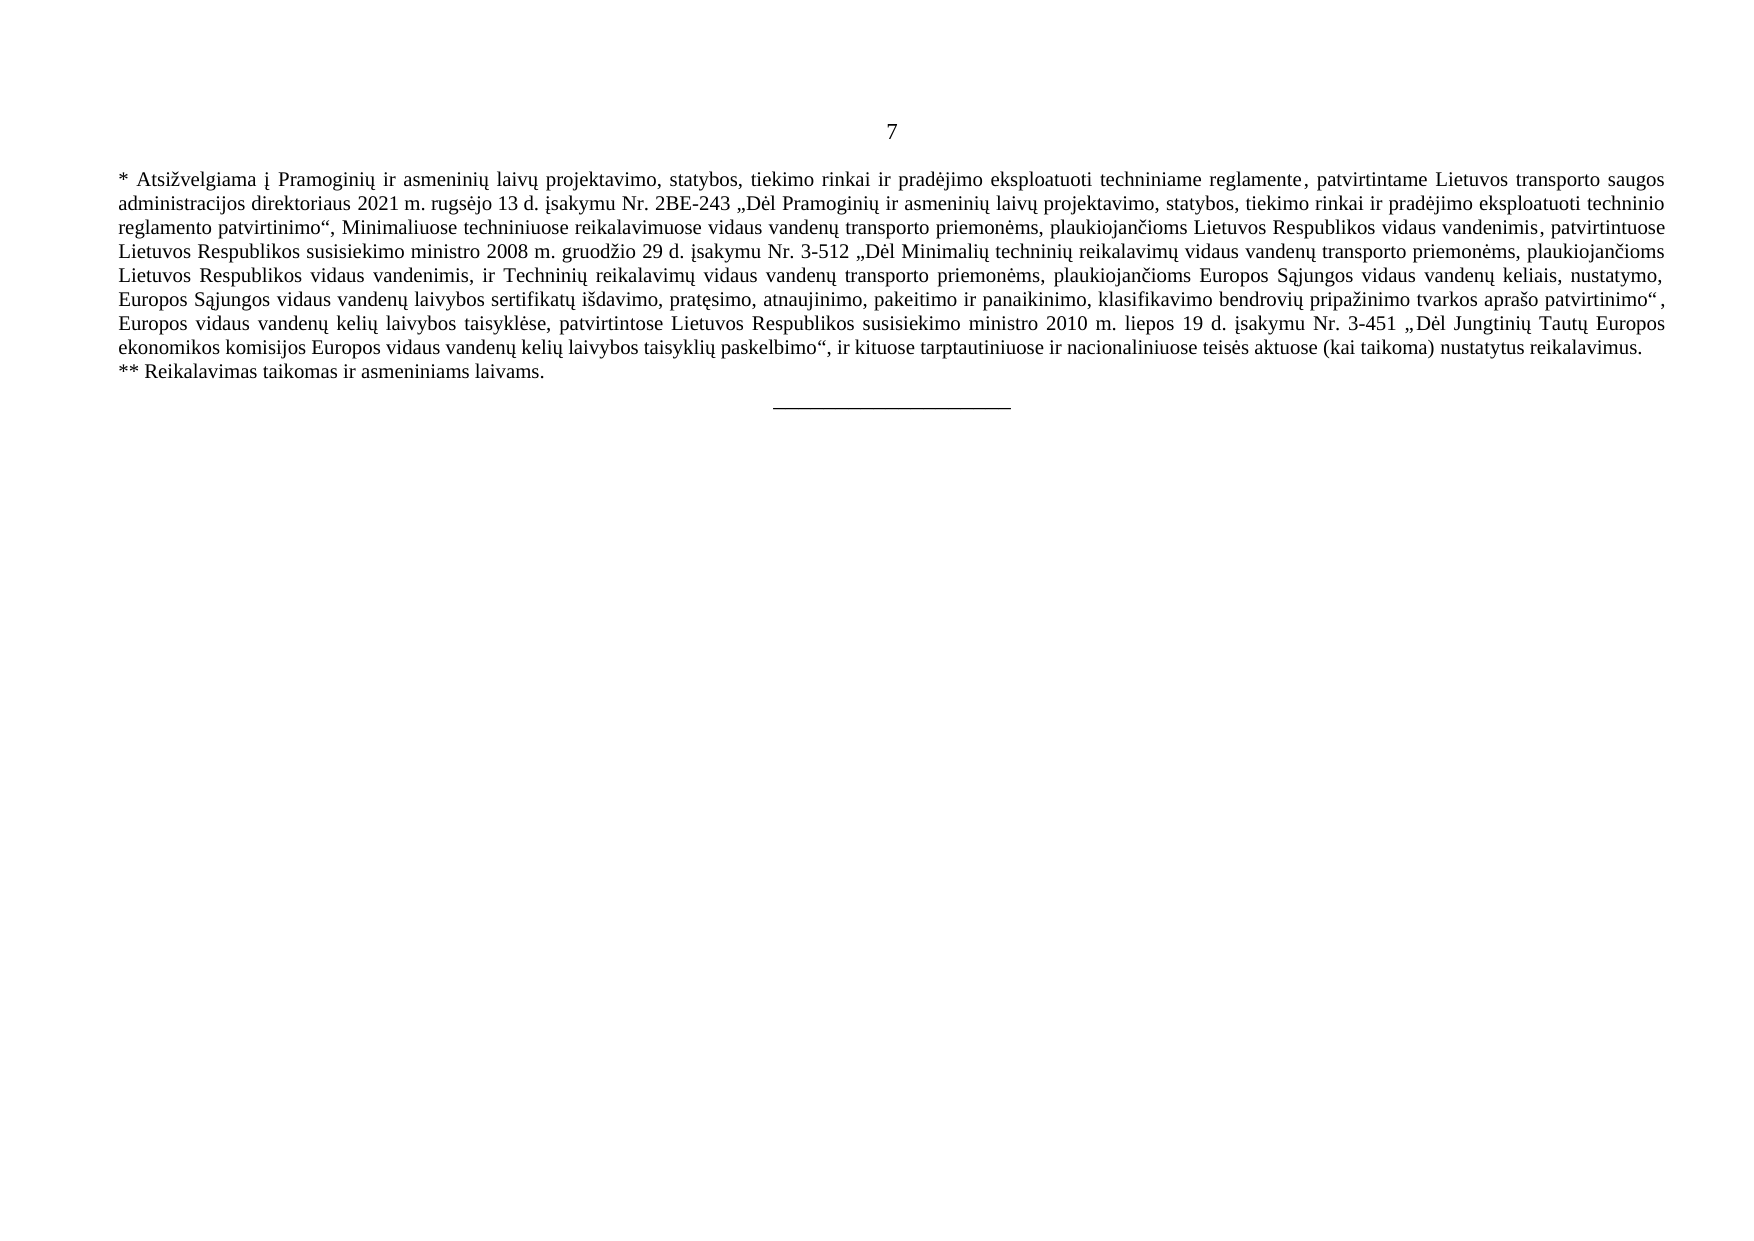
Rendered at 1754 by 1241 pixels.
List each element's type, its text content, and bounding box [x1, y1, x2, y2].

text * Atsižvelgiama į Pramoginių ir asmeninių laivų projektavimo, statybos, tiekimo rinkai ir pradėjimo eksploatuoti techniniame reglamente, patvirtintame Lietuvos transporto saugos administracijos direktoriaus 2021 m. rugsėjo 13 d. įsakymu Nr. 2BE-243 „Dėl Pramoginių ir asmeninių laivų projektavimo, statybos, tiekimo rinkai ir pradėjimo eksploatuoti techninio reglamento patvirtinimo“, Minimaliuose techniniuose reikalavimuose vidaus vandenų transporto priemonėms, plaukiojančioms Lietuvos Respublikos vidaus vandenimis, patvirtintuose Lietuvos Respublikos susisiekimo ministro 2008 m. gruodžio 29 d. įsakymu Nr. 3-512 „Dėl Minimalių techninių reikalavimų vidaus vandenų transporto priemonėms, plaukiojančioms Lietuvos Respublikos vidaus vandenimis, ir Techninių reikalavimų vidaus vandenų transporto priemonėms, plaukiojančioms Europos Sąjungos vidaus vandenų keliais, nustatymo, Europos Sąjungos vidaus vandenų laivybos sertifikatų išdavimo, pratęsimo, atnaujinimo, pakeitimo ir panaikinimo, klasifikavimo bendrovių pripažinimo tvarkos aprašo patvirtinimo“, Europos vidaus vandenų kelių laivybos taisyklėse, patvirtintose Lietuvos Respublikos susisiekimo ministro 2010 m. liepos 19 d. įsakymu Nr. 3-451 „Dėl Jungtinių Tautų Europos ekonomikos komisijos Europos vidaus vandenų kelių laivybos taisyklių paskelbimo“, ir kituose tarptautiniuose ir nacionaliniuose teisės aktuose (kai taikoma) nustatytus reikalavimus. [118, 167, 1665, 359]
text ** Reikalavimas taikomas ir asmeniniams laivams. [118, 359, 1665, 383]
text ___________________ [118, 383, 1665, 412]
